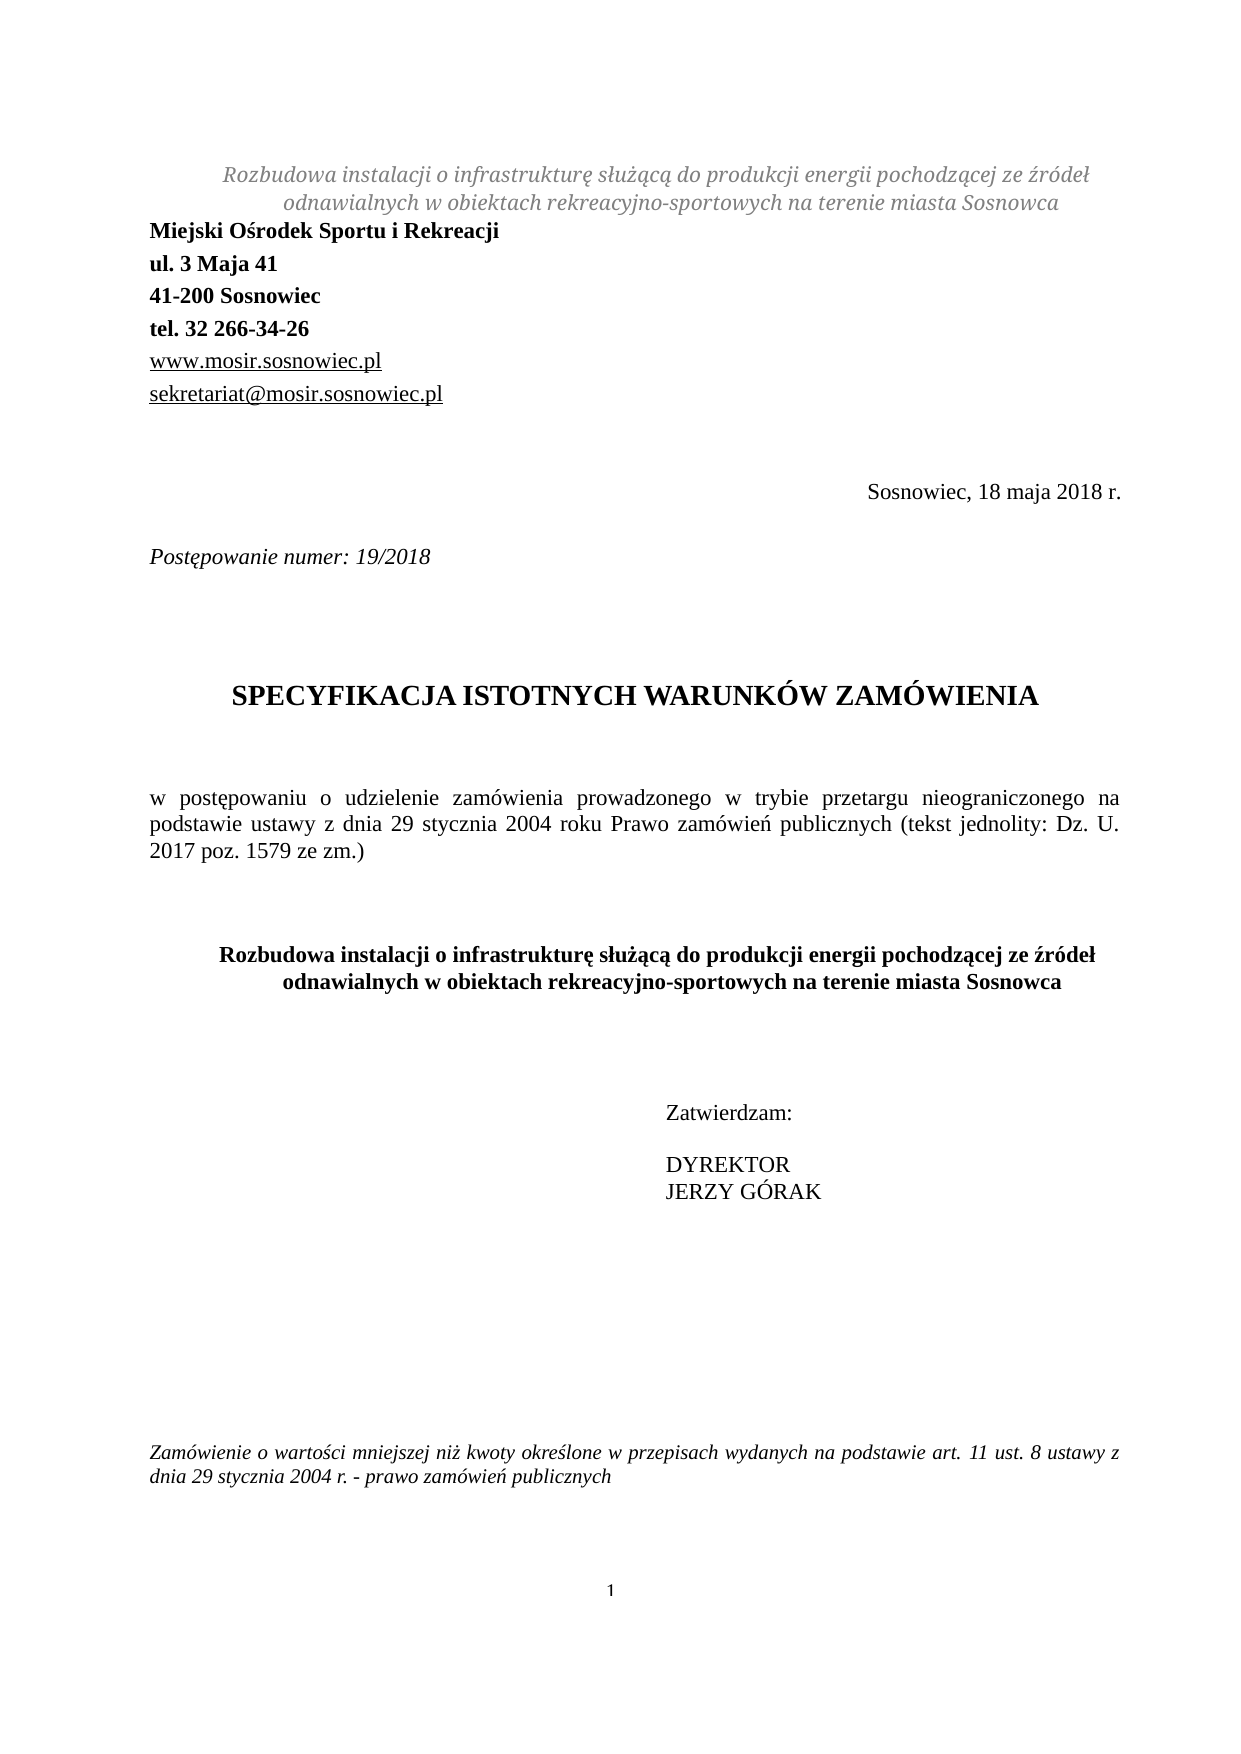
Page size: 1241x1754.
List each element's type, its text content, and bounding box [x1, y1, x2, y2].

title SPECYFIKACJA ISTOTNYCH WARUNKÓW ZAMÓWIENIA [149, 678, 1121, 712]
text www.mosir.sosnowiec.pl [149, 347, 1121, 374]
text w postępowaniu o udzielenie zamówienia prowadzonego w trybie przetargu nieograniczonego na podstawie ustawy z dnia 29 stycznia 2004 roku Prawo zamówień publicznych (tekst jednolity: Dz. U. 2017 poz. 1579 ze zm.) [149, 784, 1121, 863]
subtitle Zamówienie o wartości mniejszej niż kwoty określone w przepisach wydanych na podstawie art. 11 ust. 8 ustawy z dnia 29 stycznia 2004 r. - prawo zamówień publicznych [149, 1440, 1121, 1488]
text Miejski Ośrodek Sportu i Rekreacji [149, 217, 1121, 243]
text 41-200 Sosnowiec [149, 282, 1121, 308]
text JERZY GÓRAK [592, 1178, 1121, 1204]
text DYREKTOR [592, 1151, 1121, 1178]
text tel. 32 266-34-26 [149, 315, 1121, 341]
text Sosnowiec, 18 maja 2018 r. [207, 478, 1121, 504]
text Postępowanie numer: 19/2018 [149, 543, 1121, 569]
text Zatwierdzam: [592, 1099, 1121, 1125]
text sekretariat@mosir.sosnowiec.pl [149, 380, 1121, 406]
text ul. 3 Maja 41 [149, 249, 1121, 276]
text Rozbudowa instalacji o infrastrukturę służącą do produkcji energii pochodzącej ze źródeł odnawialnych w obiektach rekreacyjno-sportowych na terenie miasta Sosnowca [194, 941, 1121, 994]
